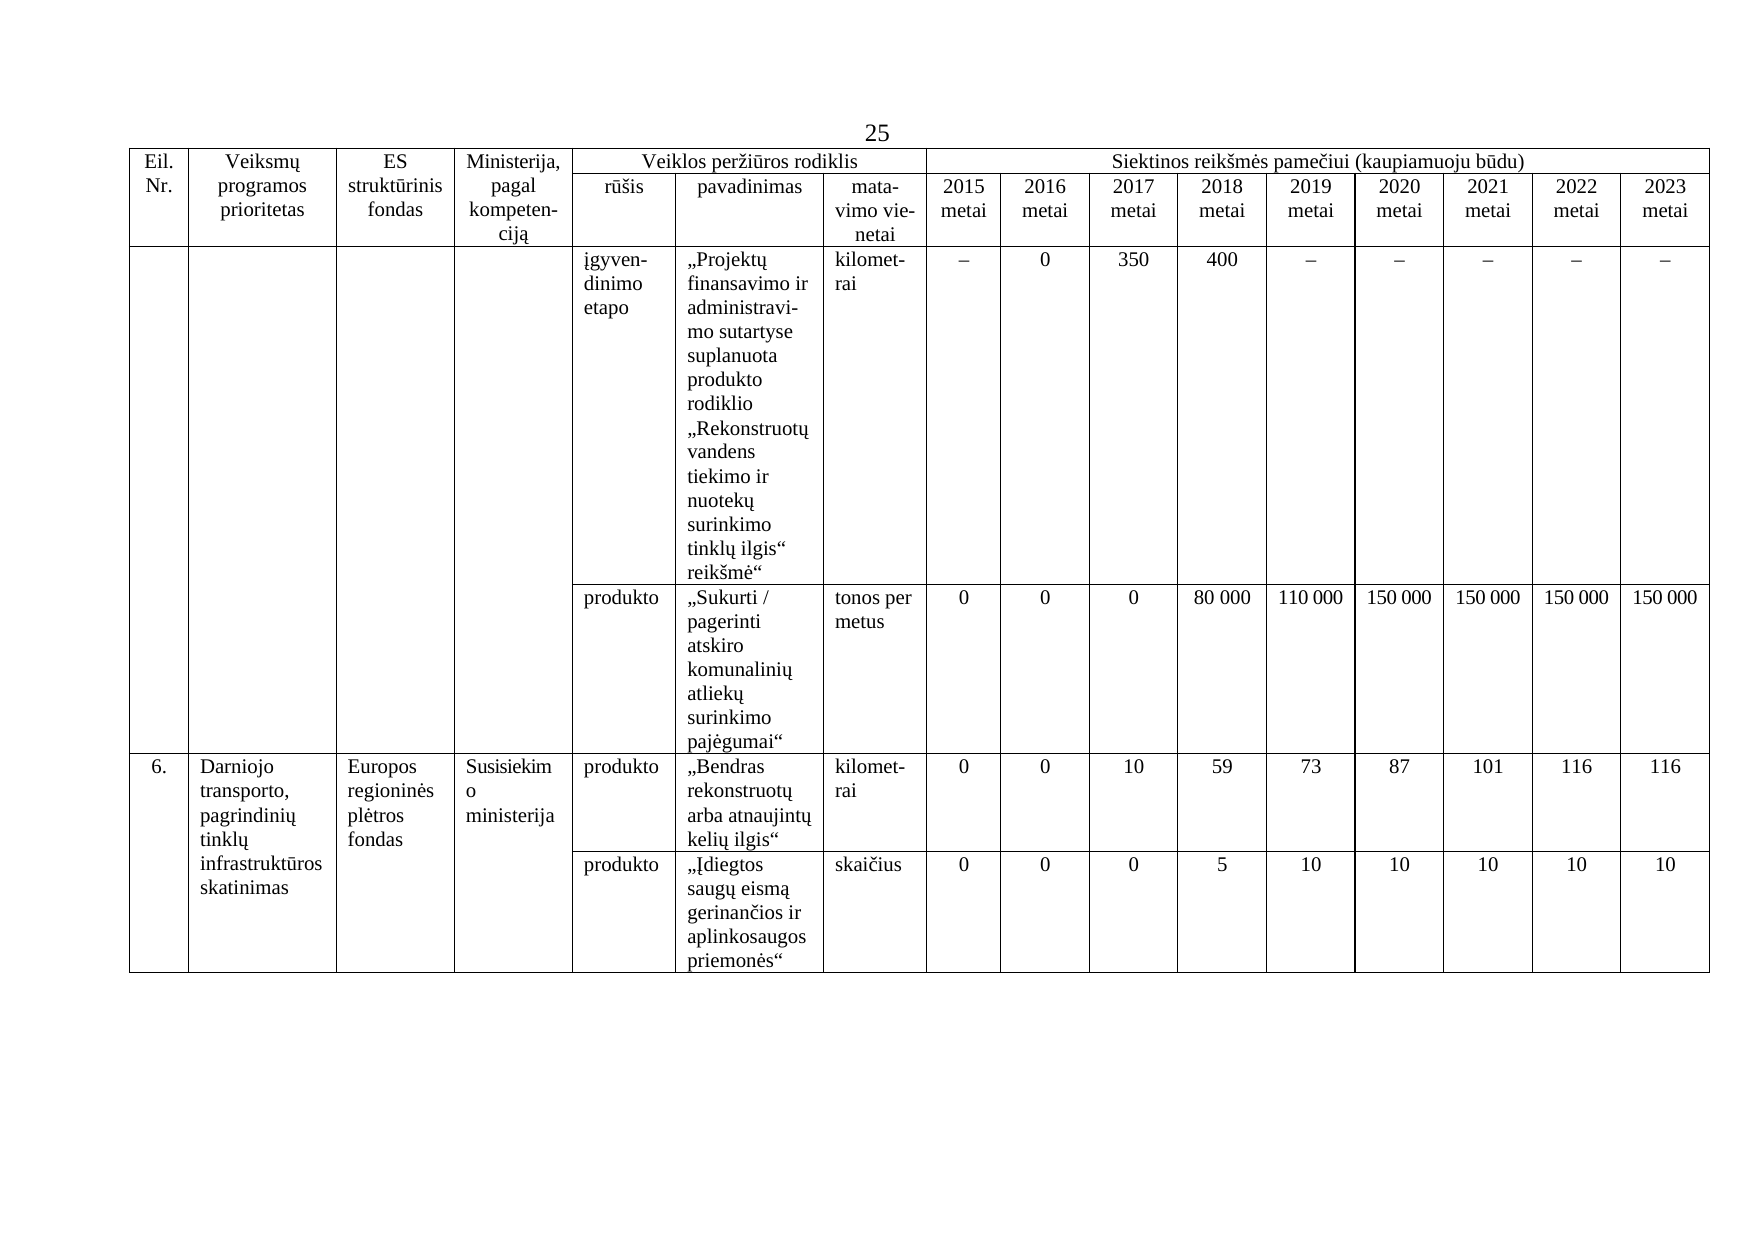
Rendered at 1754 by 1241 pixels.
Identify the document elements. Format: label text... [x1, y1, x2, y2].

table_cell 2015 metai [927, 174, 1000, 246]
table_cell 10 [1621, 852, 1709, 972]
table_header Veiksmų programos prioritetas [189, 149, 336, 246]
table_cell 2018 metai [1178, 174, 1266, 246]
table_cell 2017 metai [1090, 174, 1177, 246]
table_cell – [927, 247, 1000, 584]
table_cell – [1444, 247, 1532, 584]
table_cell 2021 metai [1444, 174, 1532, 246]
table_cell 110 000 [1267, 585, 1354, 753]
table_cell „Sukurti / pagerinti atskiro komunalinių atliekų surinkimo pajėgumai“ [676, 585, 823, 753]
table_cell 2022 metai [1533, 174, 1620, 246]
table_cell produkto [573, 585, 675, 753]
table_cell kilomet-rai [824, 754, 926, 851]
table_cell 80 000 [1178, 585, 1266, 753]
table_cell 400 [1178, 247, 1266, 584]
table_header ES struktūrinis fondas [337, 149, 454, 246]
table_cell 0 [927, 852, 1000, 972]
table_cell 10 [1356, 852, 1443, 972]
table_cell 0 [1001, 852, 1089, 972]
table_cell produkto [573, 852, 675, 972]
table_cell pavadinimas [676, 174, 823, 246]
table_cell Europos regioninės plėtros fondas [337, 754, 454, 972]
table_cell 2016 metai [1001, 174, 1089, 246]
table_cell [337, 247, 454, 753]
table_cell [130, 247, 188, 753]
table_cell 116 [1533, 754, 1620, 851]
table_cell skaičius [824, 852, 926, 972]
table_header Eil. Nr. [130, 149, 188, 246]
table_cell 101 [1444, 754, 1532, 851]
table_cell rūšis [573, 174, 675, 246]
table_cell „Bendras rekonstruotų arba atnaujintų kelių ilgis“ [676, 754, 823, 851]
table_cell 150 000 [1444, 585, 1532, 753]
table_cell 0 [1001, 754, 1089, 851]
table_cell 10 [1090, 754, 1177, 851]
table_cell „Projektų finansavimo ir administravi-mo sutartyse suplanuota produkto rodiklio „Rekonstruotų vandens tiekimo ir nuotekų surinkimo tinklų ilgis“ reikšmė“ [676, 247, 823, 584]
table_cell 10 [1267, 852, 1354, 972]
table_cell 2020 metai [1356, 174, 1443, 246]
table_cell 150 000 [1621, 585, 1709, 753]
table_cell [189, 247, 336, 753]
table_cell Susisiekimo ministerija [455, 754, 572, 972]
table_cell – [1533, 247, 1620, 584]
table_cell kilomet-rai [824, 247, 926, 584]
table_cell 150 000 [1356, 585, 1443, 753]
table_cell 59 [1178, 754, 1266, 851]
table_cell „Įdiegtos saugų eismą gerinančios ir aplinkosaugos priemonės“ [676, 852, 823, 972]
table_cell 0 [1001, 247, 1089, 584]
table_cell 150 000 [1533, 585, 1620, 753]
table_cell tonos per metus [824, 585, 926, 753]
table_cell – [1267, 247, 1354, 584]
table_cell 2023 metai [1621, 174, 1709, 246]
table_cell 10 [1444, 852, 1532, 972]
table_cell 87 [1356, 754, 1443, 851]
table_cell įgyven-dinimo etapo [573, 247, 675, 584]
table_header Veiklos peržiūros rodiklis [573, 149, 926, 173]
table_cell Darniojo transporto, pagrindinių tinklų infrastruktūros skatinimas [189, 754, 336, 972]
table_cell 116 [1621, 754, 1709, 851]
table_header Ministerija, pagal kompeten-ciją atsakinga už bendrai finansuoja-mus iš ES struktūrinių fondų lėšų ūkio sektorius [455, 149, 572, 246]
table_cell 0 [1001, 585, 1089, 753]
table_cell – [1356, 247, 1443, 584]
table_cell 5 [1178, 852, 1266, 972]
table_cell [455, 247, 572, 753]
table_cell – [1621, 247, 1709, 584]
table_cell 73 [1267, 754, 1354, 851]
table_cell 350 [1090, 247, 1177, 584]
table_cell produkto [573, 754, 675, 851]
table_header Siektinos reikšmės pamečiui (kaupiamuoju būdu) [927, 149, 1709, 173]
table_cell mata-vimo vie-netai [824, 174, 926, 246]
table_cell 6. [130, 754, 188, 972]
table_cell 0 [927, 585, 1000, 753]
table_cell 2019 metai [1267, 174, 1354, 246]
table_cell 0 [1090, 852, 1177, 972]
table_cell 0 [1090, 585, 1177, 753]
table_cell 10 [1533, 852, 1620, 972]
table_cell 0 [927, 754, 1000, 851]
